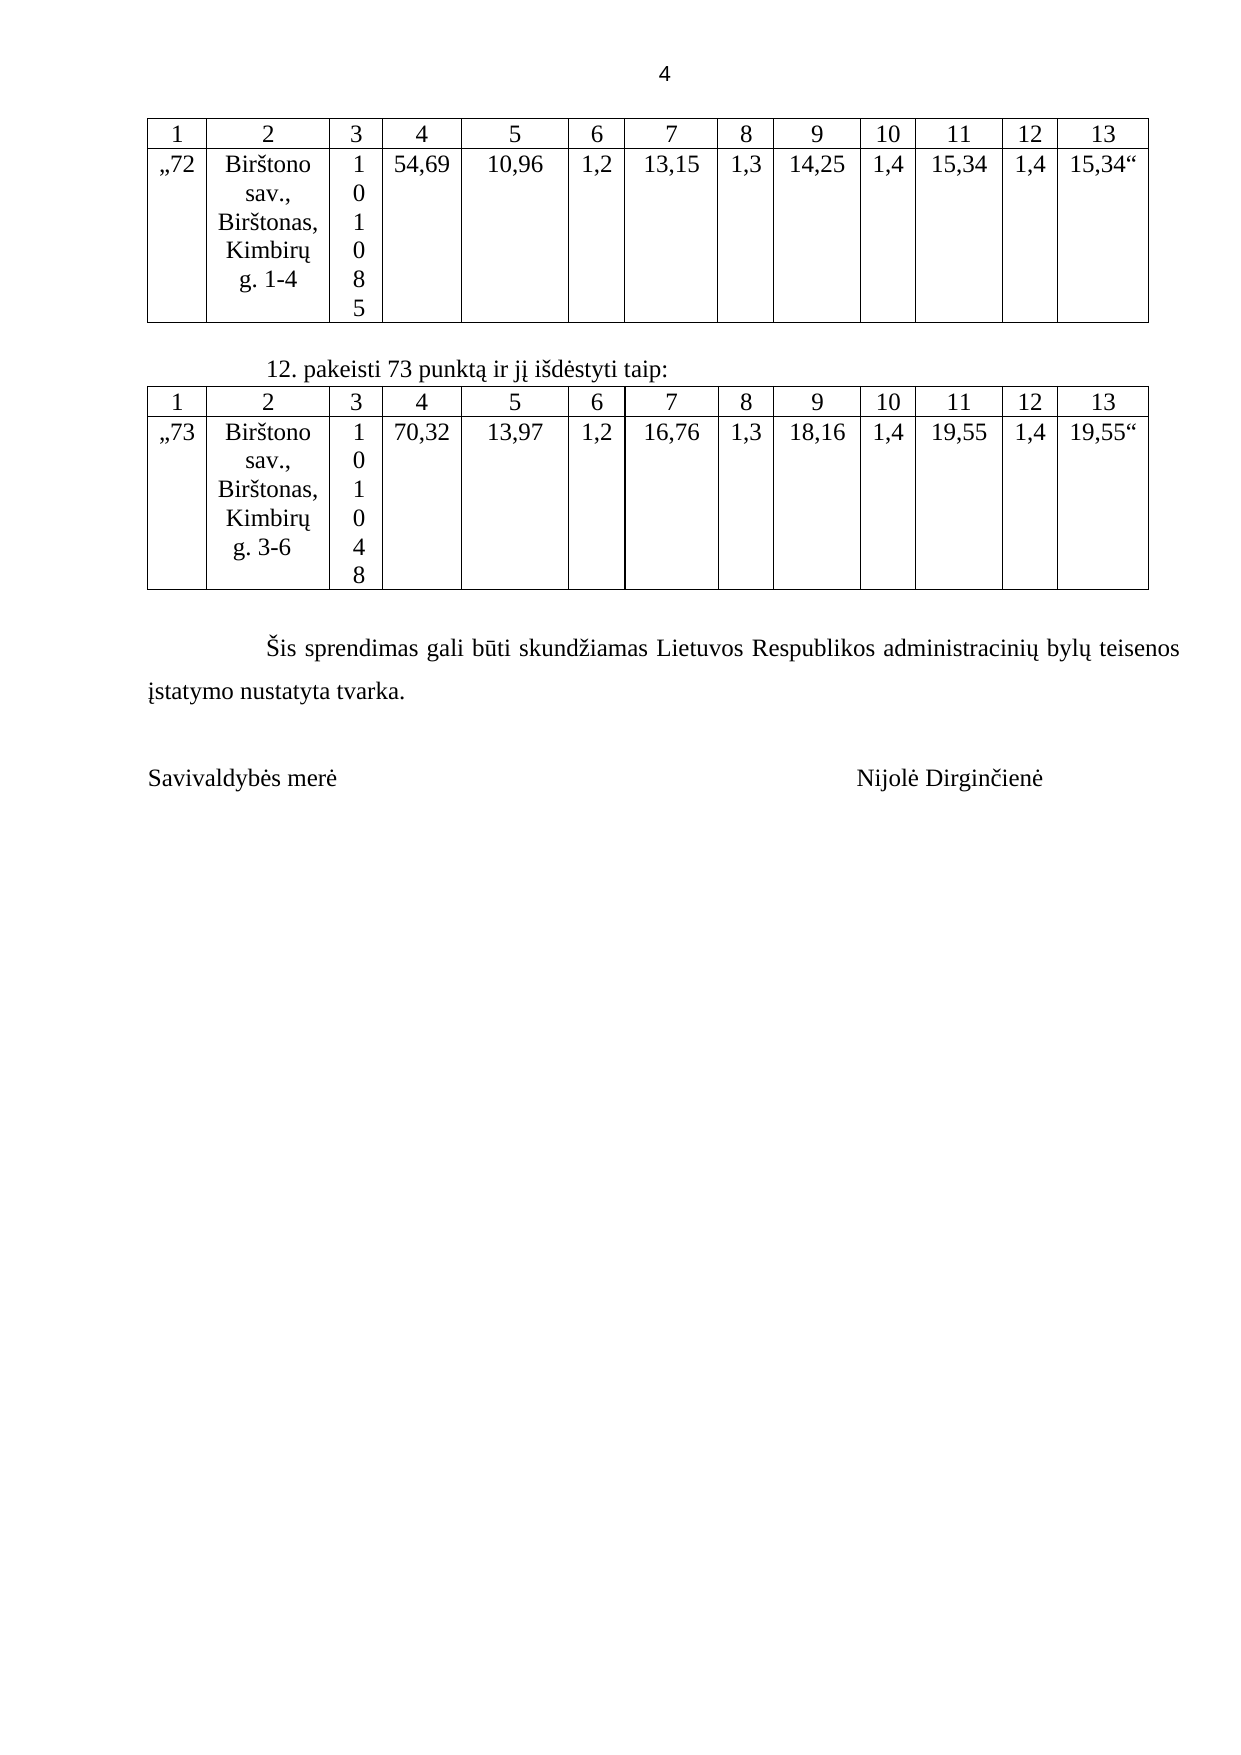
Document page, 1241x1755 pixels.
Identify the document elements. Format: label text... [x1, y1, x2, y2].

table_header 6 [569, 119, 624, 148]
table_cell 1,3 [718, 149, 773, 322]
text Šis sprendimas gali būti skundžiamas Lietuvos Respublikos administracinių bylų teisenos įstatymo nustatyta tvarka. [148, 633, 1181, 705]
table_header 5 [462, 387, 568, 416]
table_cell 19,55“ [1058, 417, 1148, 589]
table_cell Birštono sav., Birštonas, Kimbirų g. 1-4 [207, 149, 329, 322]
table_cell 54,69 [383, 149, 461, 322]
table_cell 101048 [330, 417, 382, 589]
table_cell 1,4 [1003, 149, 1057, 322]
table_cell 16,76 [626, 417, 718, 589]
table_header 3 [330, 387, 382, 416]
table_cell 1,4 [861, 149, 915, 322]
table_header 2 [207, 387, 329, 416]
table_header 10 [861, 387, 915, 416]
table_cell 1,2 [569, 417, 624, 589]
table_header 12 [1003, 119, 1057, 148]
table_header 4 [383, 119, 461, 148]
table_cell 13,15 [625, 149, 717, 322]
table_header 11 [916, 387, 1002, 416]
table_cell 19,55 [916, 417, 1002, 589]
table_header 3 [330, 119, 382, 148]
table_cell 18,16 [774, 417, 860, 589]
table_header 5 [462, 119, 568, 148]
table_header 4 [383, 387, 461, 416]
table_cell 10,96 [462, 149, 568, 322]
table_header 2 [207, 119, 329, 148]
table_cell 1,4 [861, 417, 915, 589]
table_header 6 [569, 387, 624, 416]
table_cell 70,32 [383, 417, 461, 589]
table_cell 15,34 [916, 149, 1002, 322]
table_header 1 [148, 387, 206, 416]
text Savivaldybės merė Nijolė Dirginčienė [148, 763, 1181, 791]
table_cell 1,4 [1003, 417, 1057, 589]
table_cell „72 [148, 149, 206, 322]
table_header 12 [1003, 387, 1057, 416]
table_cell 13,97 [462, 417, 568, 589]
table_header 7 [626, 387, 718, 416]
table_cell „73 [148, 417, 206, 589]
table_header 7 [625, 119, 717, 148]
text 12. pakeisti 73 punktą ir jį išdėstyti taip: [148, 354, 1181, 383]
table_cell 101085 [330, 149, 382, 322]
table_cell 14,25 [774, 149, 860, 322]
table_header 8 [719, 387, 773, 416]
table_cell 1,2 [569, 149, 624, 322]
table_cell 1,3 [719, 417, 773, 589]
table_header 10 [861, 119, 915, 148]
table_header 8 [718, 119, 773, 148]
table_header 9 [774, 387, 860, 416]
table_header 13 [1058, 387, 1148, 416]
table_header 1 [148, 119, 206, 148]
table_cell 15,34“ [1058, 149, 1148, 322]
table_header 9 [774, 119, 860, 148]
table_cell Birštono sav., Birštonas, Kimbirų g. 3-6 [207, 417, 329, 589]
table_header 13 [1058, 119, 1148, 148]
table_header 11 [916, 119, 1002, 148]
